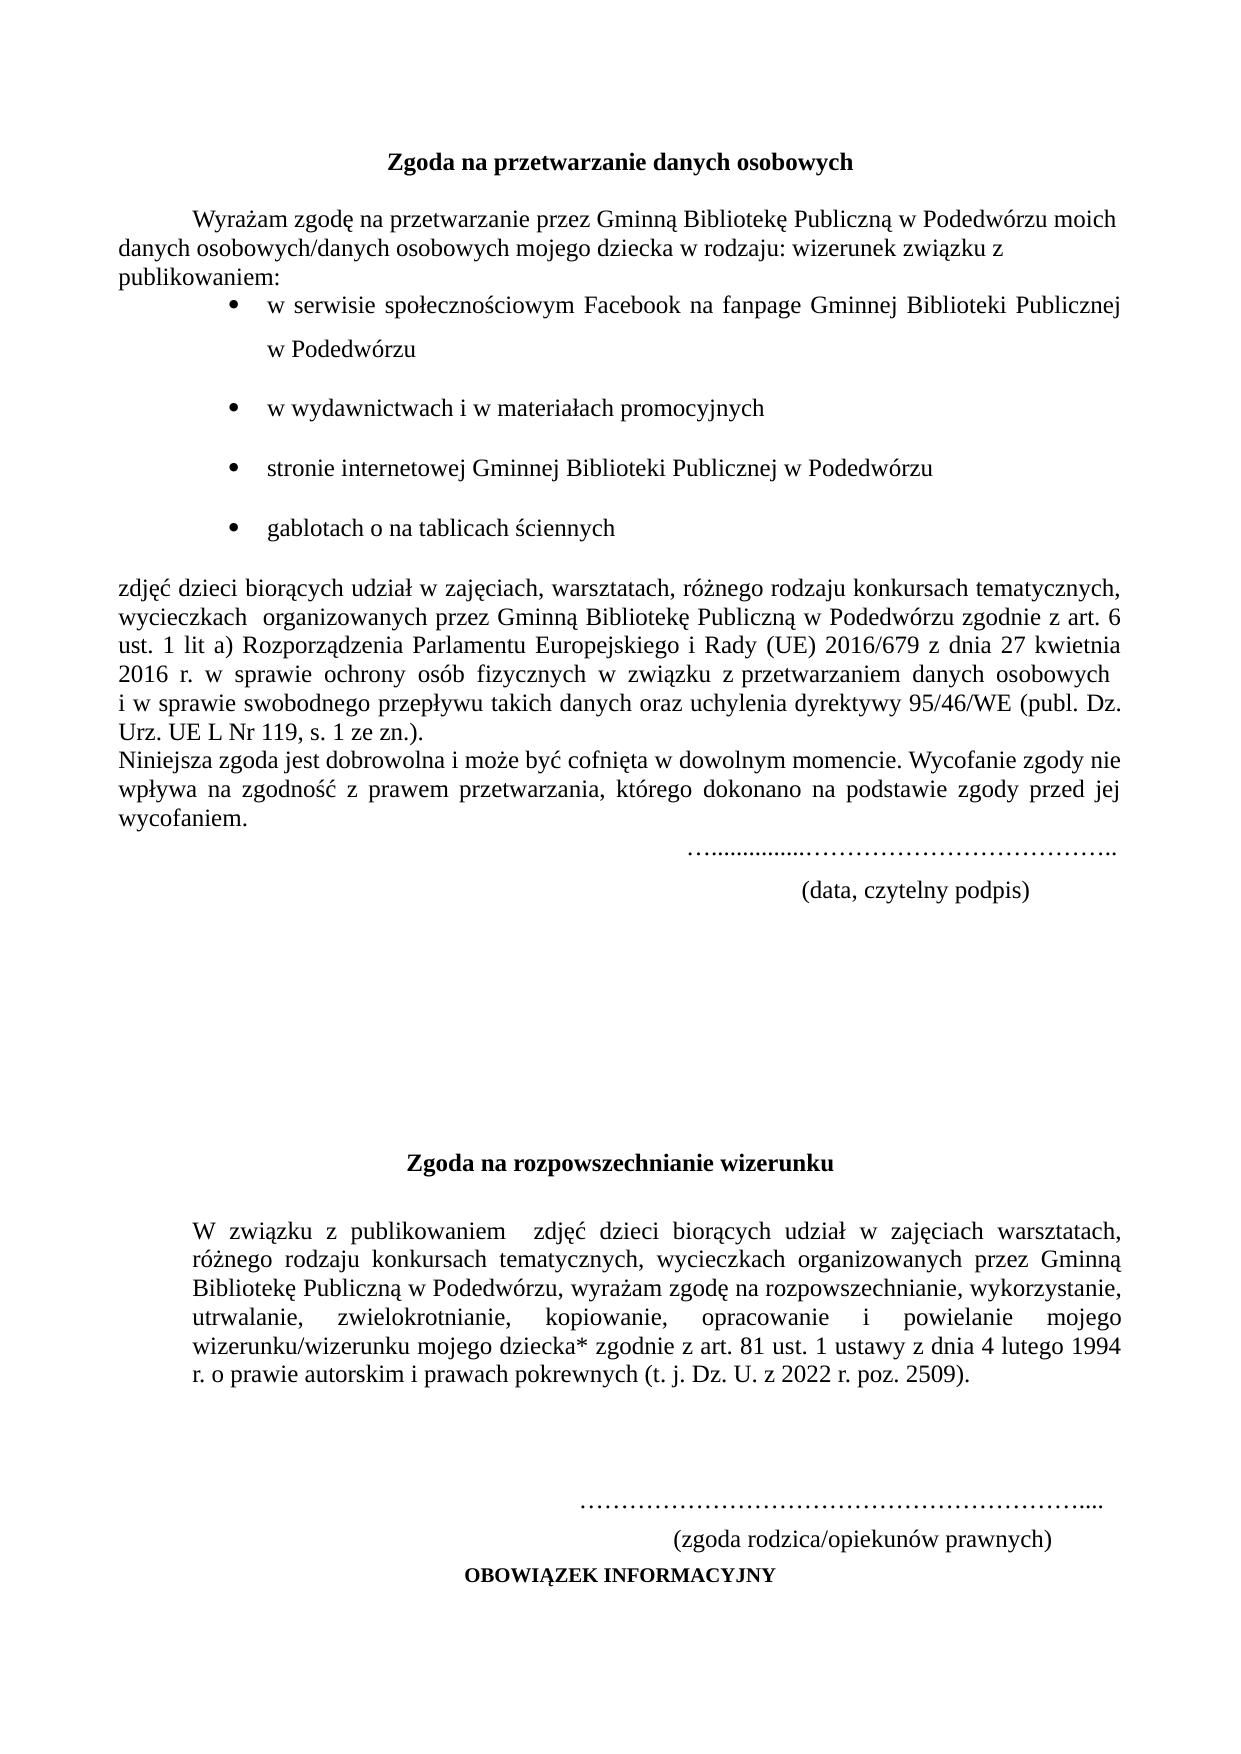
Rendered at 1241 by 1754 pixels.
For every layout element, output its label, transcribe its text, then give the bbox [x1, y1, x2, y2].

list w wydawnictwach i w materiałach promocyjnych [229, 393, 1122, 422]
text …...............……………………………….. [118, 832, 1122, 860]
text …………………………………………………….... [118, 1485, 1122, 1514]
text OBOWIĄZEK INFORMACYJNY [118, 1563, 1122, 1587]
text Zgoda na rozpowszechnianie wizerunku [118, 1148, 1122, 1177]
text W związku z publikowaniem zdjęć dzieci biorących udział w zajęciach warsztatach, różnego rodzaju konkursach tematycznych, wycieczkach organizowanych przez Gminną Bibliotekę Publiczną w Podedwórzu, wyrażam zgodę na rozpowszechnianie, wykorzystanie, utrwalanie, zwielokrotnianie, kopiowanie, opracowanie i powielanie mojego wizerunku/wizerunku mojego dziecka* zgodnie z art. 81 ust. 1 ustawy z dnia 4 lutego 1994 r. o prawie autorskim i prawach pokrewnych (t. j. Dz. U. z 2022 r. poz. 2509). [192, 1216, 1122, 1388]
text (data, czytelny podpis) [118, 875, 1122, 903]
list stronie internetowej Gminnej Biblioteki Publicznej w Podedwórzu [229, 453, 1122, 482]
text (zgoda rodzica/opiekunów prawnych) [487, 1524, 1122, 1553]
text Zgoda na przetwarzanie danych osobowych [118, 147, 1122, 176]
list w serwisie społecznościowym Facebook na fanpage Gminnej Biblioteki Publicznej w Podedwórzu [229, 291, 1122, 362]
text Wyrażam zgodę na przetwarzanie przez Gminną Bibliotekę Publiczną w Podedwórzu moich danych osobowych/danych osobowych mojego dziecka w rodzaju: wizerunek związku z publikowaniem: [118, 204, 1122, 291]
text zdjęć dzieci biorących udział w zajęciach, warsztatach, różnego rodzaju konkursach tematycznych, wycieczkach organizowanych przez Gminną Bibliotekę Publiczną w Podedwórzu zgodnie z art. 6 ust. 1 lit a) Rozporządzenia Parlamentu Europejskiego i Rady (UE) 2016/679 z dnia 27 kwietnia 2016 r. w sprawie ochrony osób fizycznych w związku z przetwarzaniem danych osobowych i w sprawie swobodnego przepływu takich danych oraz uchylenia dyrektywy 95/46/WE (publ. Dz. Urz. UE L Nr 119, s. 1 ze zn.). [118, 573, 1122, 745]
list gablotach o na tablicach ściennych [229, 513, 1122, 542]
text Niniejsza zgoda jest dobrowolna i może być cofnięta w dowolnym momencie. Wycofanie zgody nie wpływa na zgodność z prawem przetwarzania, którego dokonano na podstawie zgody przed jej wycofaniem. [118, 745, 1122, 832]
